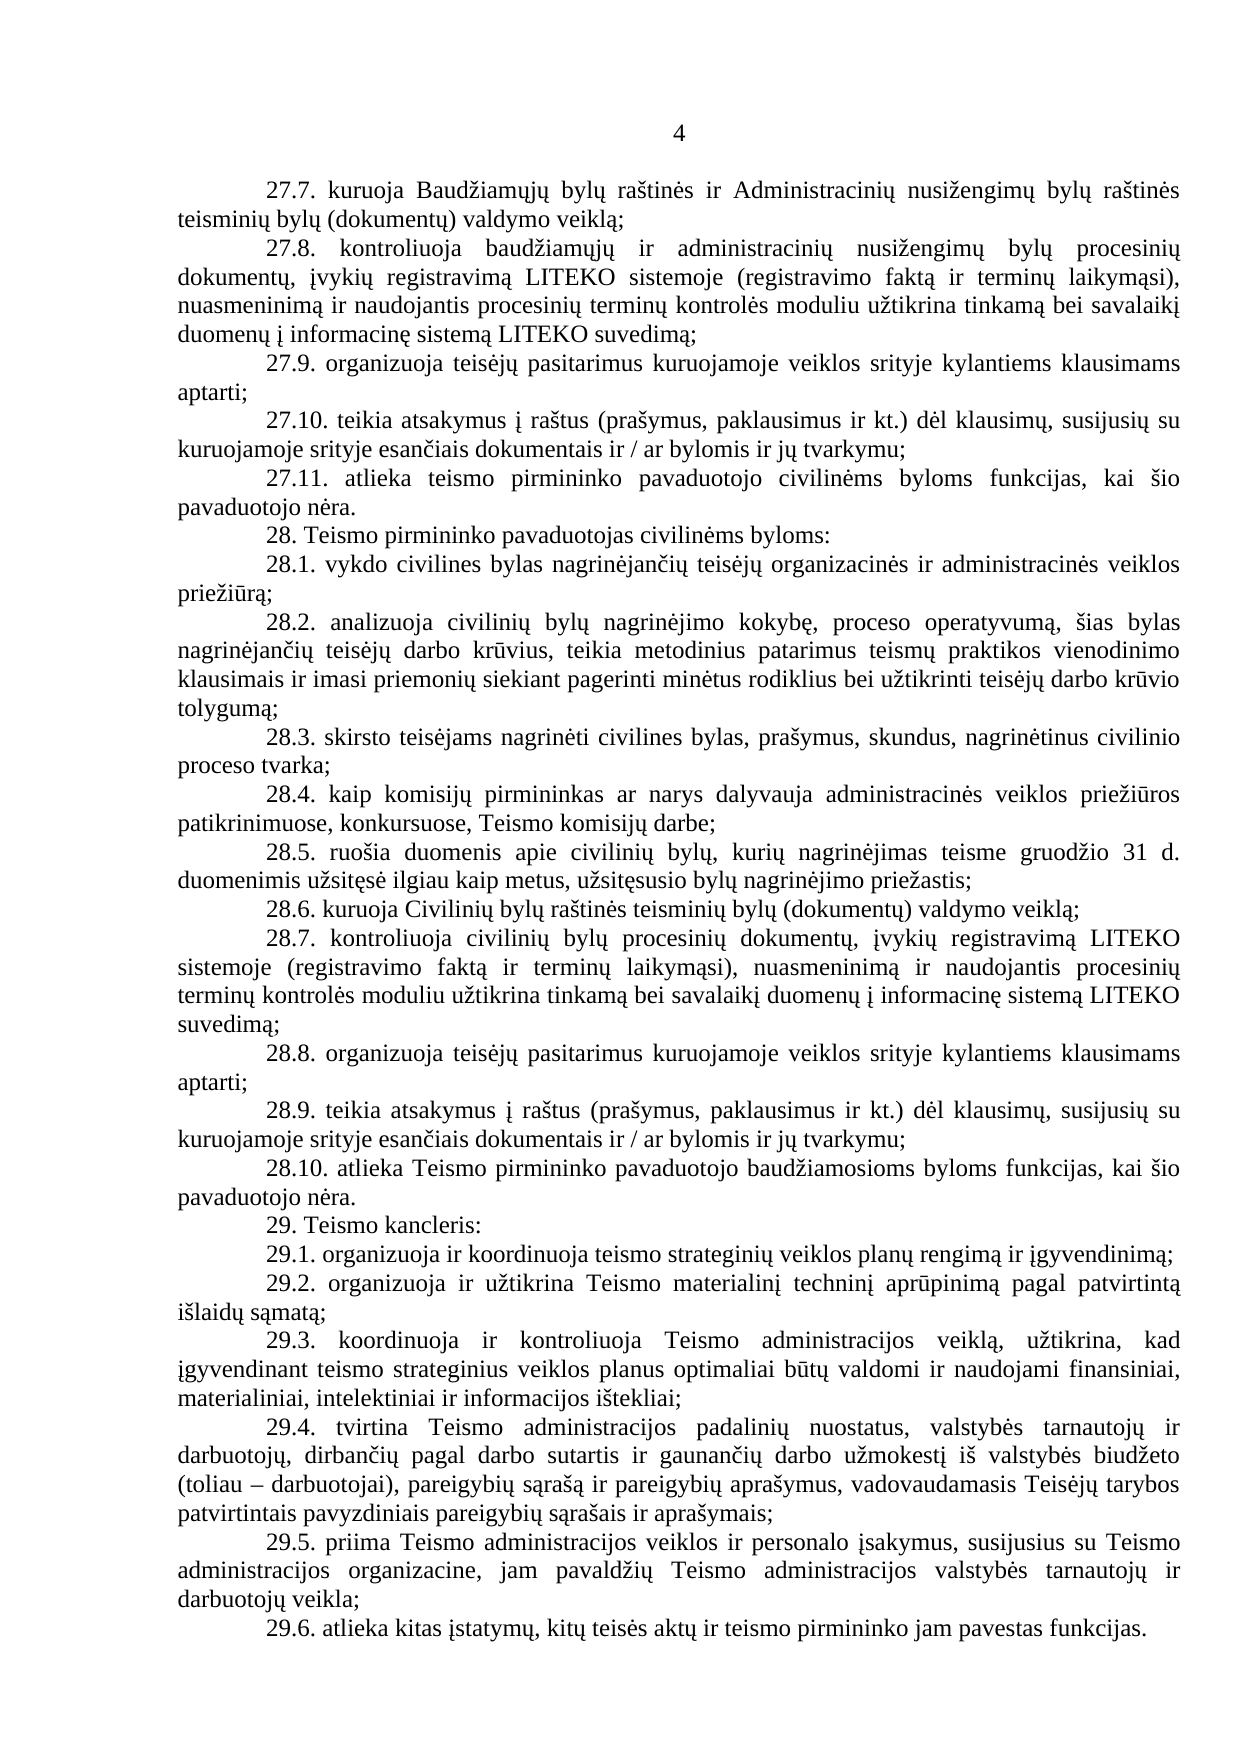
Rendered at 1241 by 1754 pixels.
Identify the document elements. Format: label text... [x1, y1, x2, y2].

text 29. Teismo kancleris: [177, 1211, 1181, 1239]
text 27.7. kuruoja Baudžiamųjų bylų raštinės ir Administracinių nusižengimų bylų raštinės teisminių bylų (dokumentų) valdymo veiklą; [177, 176, 1181, 233]
text 29.6. atlieka kitas įstatymų, kitų teisės aktų ir teismo pirmininko jam pavestas funkcijas. [177, 1613, 1181, 1642]
text 28.7. kontroliuoja civilinių bylų procesinių dokumentų, įvykių registravimą LITEKO sistemoje (registravimo faktą ir terminų laikymąsi), nuasmeninimą ir naudojantis procesinių terminų kontrolės moduliu užtikrina tinkamą bei savalaikį duomenų į informacinę sistemą LITEKO suvedimą; [177, 923, 1181, 1038]
text 27.9. organizuoja teisėjų pasitarimus kuruojamoje veiklos srityje kylantiems klausimams aptarti; [177, 348, 1181, 406]
text 29.1. organizuoja ir koordinuoja teismo strateginių veiklos planų rengimą ir įgyvendinimą; [177, 1239, 1181, 1268]
text 29.4. tvirtina Teismo administracijos padalinių nuostatus, valstybės tarnautojų ir darbuotojų, dirbančių pagal darbo sutartis ir gaunančių darbo užmokestį iš valstybės biudžeto (toliau – darbuotojai), pareigybių sąrašą ir pareigybių aprašymus, vadovaudamasis Teisėjų tarybos patvirtintais pavyzdiniais pareigybių sąrašais ir aprašymais; [177, 1412, 1181, 1527]
text 28.6. kuruoja Civilinių bylų raštinės teisminių bylų (dokumentų) valdymo veiklą; [177, 894, 1181, 923]
text 27.11. atlieka teismo pirmininko pavaduotojo civilinėms byloms funkcijas, kai šio pavaduotojo nėra. [177, 463, 1181, 521]
text 28.9. teikia atsakymus į raštus (prašymus, paklausimus ir kt.) dėl klausimų, susijusių su kuruojamoje srityje esančiais dokumentais ir / ar bylomis ir jų tvarkymu; [177, 1096, 1181, 1153]
text 28.2. analizuoja civilinių bylų nagrinėjimo kokybę, proceso operatyvumą, šias bylas nagrinėjančių teisėjų darbo krūvius, teikia metodinius patarimus teismų praktikos vienodinimo klausimais ir imasi priemonių siekiant pagerinti minėtus rodiklius bei užtikrinti teisėjų darbo krūvio tolygumą; [177, 607, 1181, 722]
text 27.10. teikia atsakymus į raštus (prašymus, paklausimus ir kt.) dėl klausimų, susijusių su kuruojamoje srityje esančiais dokumentais ir / ar bylomis ir jų tvarkymu; [177, 406, 1181, 463]
text 28.3. skirsto teisėjams nagrinėti civilines bylas, prašymus, skundus, nagrinėtinus civilinio proceso tvarka; [177, 722, 1181, 779]
text 28. Teismo pirmininko pavaduotojas civilinėms byloms: [177, 521, 1181, 549]
text 28.4. kaip komisijų pirmininkas ar narys dalyvauja administracinės veiklos priežiūros patikrinimuose, konkursuose, Teismo komisijų darbe; [177, 779, 1181, 837]
text 27.8. kontroliuoja baudžiamųjų ir administracinių nusižengimų bylų procesinių dokumentų, įvykių registravimą LITEKO sistemoje (registravimo faktą ir terminų laikymąsi), nuasmeninimą ir naudojantis procesinių terminų kontrolės moduliu užtikrina tinkamą bei savalaikį duomenų į informacinę sistemą LITEKO suvedimą; [177, 233, 1181, 348]
text 28.1. vykdo civilines bylas nagrinėjančių teisėjų organizacinės ir administracinės veiklos priežiūrą; [177, 549, 1181, 607]
text 28.8. organizuoja teisėjų pasitarimus kuruojamoje veiklos srityje kylantiems klausimams aptarti; [177, 1038, 1181, 1096]
text 28.10. atlieka Teismo pirmininko pavaduotojo baudžiamosioms byloms funkcijas, kai šio pavaduotojo nėra. [177, 1153, 1181, 1211]
text 28.5. ruošia duomenis apie civilinių bylų, kurių nagrinėjimas teisme gruodžio 31 d. duomenimis užsitęsė ilgiau kaip metus, užsitęsusio bylų nagrinėjimo priežastis; [177, 837, 1181, 894]
text 29.3. koordinuoja ir kontroliuoja Teismo administracijos veiklą, užtikrina, kad įgyvendinant teismo strateginius veiklos planus optimaliai būtų valdomi ir naudojami finansiniai, materialiniai, intelektiniai ir informacijos ištekliai; [177, 1326, 1181, 1412]
text 29.2. organizuoja ir užtikrina Teismo materialinį techninį aprūpinimą pagal patvirtintą išlaidų sąmatą; [177, 1268, 1181, 1326]
text 29.5. priima Teismo administracijos veiklos ir personalo įsakymus, susijusius su Teismo administracijos organizacine, jam pavaldžių Teismo administracijos valstybės tarnautojų ir darbuotojų veikla; [177, 1527, 1181, 1613]
